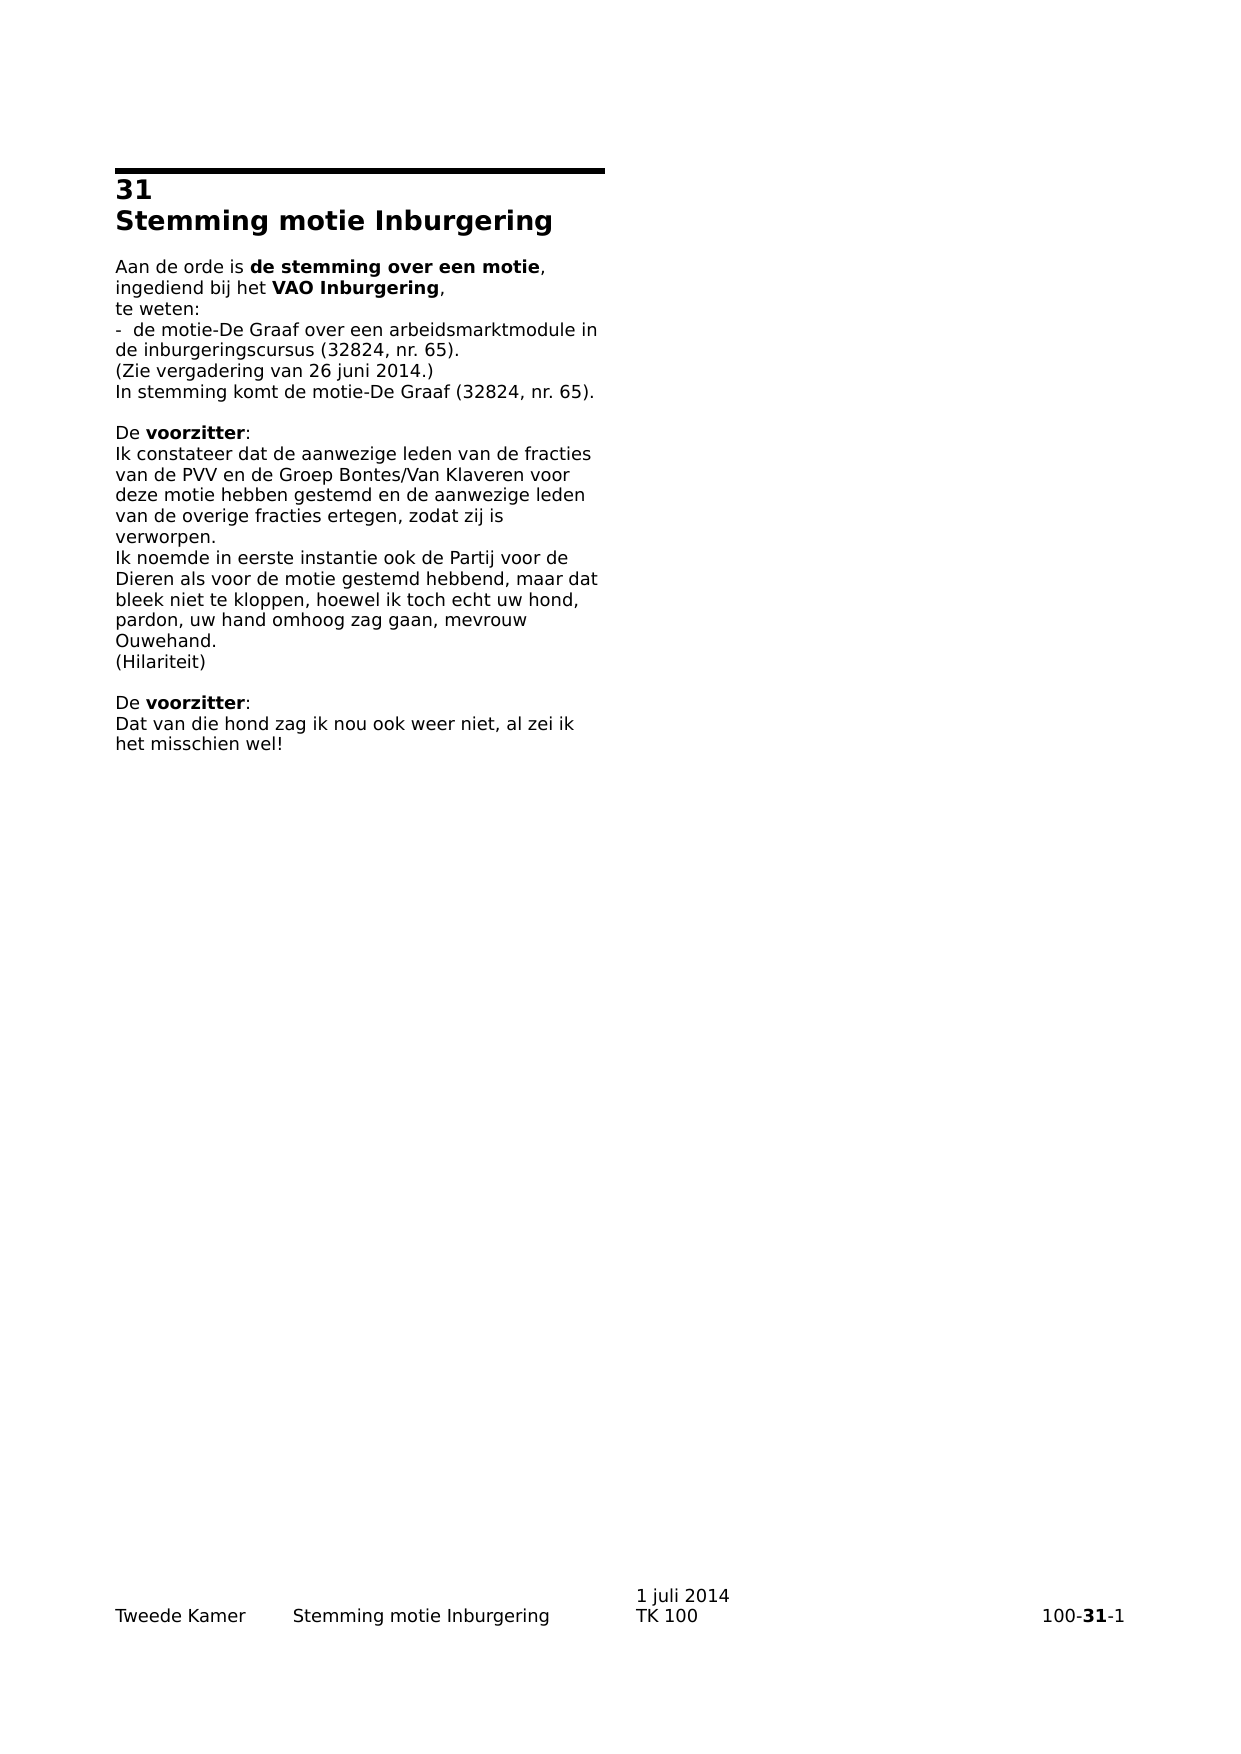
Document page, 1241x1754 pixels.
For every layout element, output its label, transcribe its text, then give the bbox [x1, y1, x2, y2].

text Aan de orde is de stemming over een motie, ingediend bij het VAO Inburgering, [115, 257, 605, 298]
list de motie-De Graaf over een arbeidsmarktmodule in de inburgeringscursus (32824, nr. 65). [115, 319, 605, 361]
text In stemming komt de motie-De Graaf (32824, nr. 65). [115, 382, 605, 403]
text (Zie vergadering van 26 juni 2014.) [115, 361, 605, 382]
text Ik constateer dat de aanwezige leden van de fracties van de PVV en de Groep Bontes/Van Klaveren voor deze motie hebben gestemd en de aanwezige leden van de overige fracties ertegen, zodat zij is verworpen. [115, 443, 605, 548]
text Ik noemde in eerste instantie ook de Partij voor de Dieren als voor de motie gestemd hebbend, maar dat bleek niet te kloppen, hoewel ik toch echt uw hond, pardon, uw hand omhoog zag gaan, mevrouw Ouwehand. [115, 548, 605, 652]
text (Hilariteit) [115, 652, 605, 673]
text te weten: [115, 298, 605, 319]
title 31 Stemming motie Inburgering [115, 174, 605, 237]
text De voorzitter: [115, 423, 605, 443]
text Dat van die hond zag ik nou ook weer niet, al zei ik het misschien wel! [115, 713, 605, 755]
text De voorzitter: [115, 693, 605, 713]
